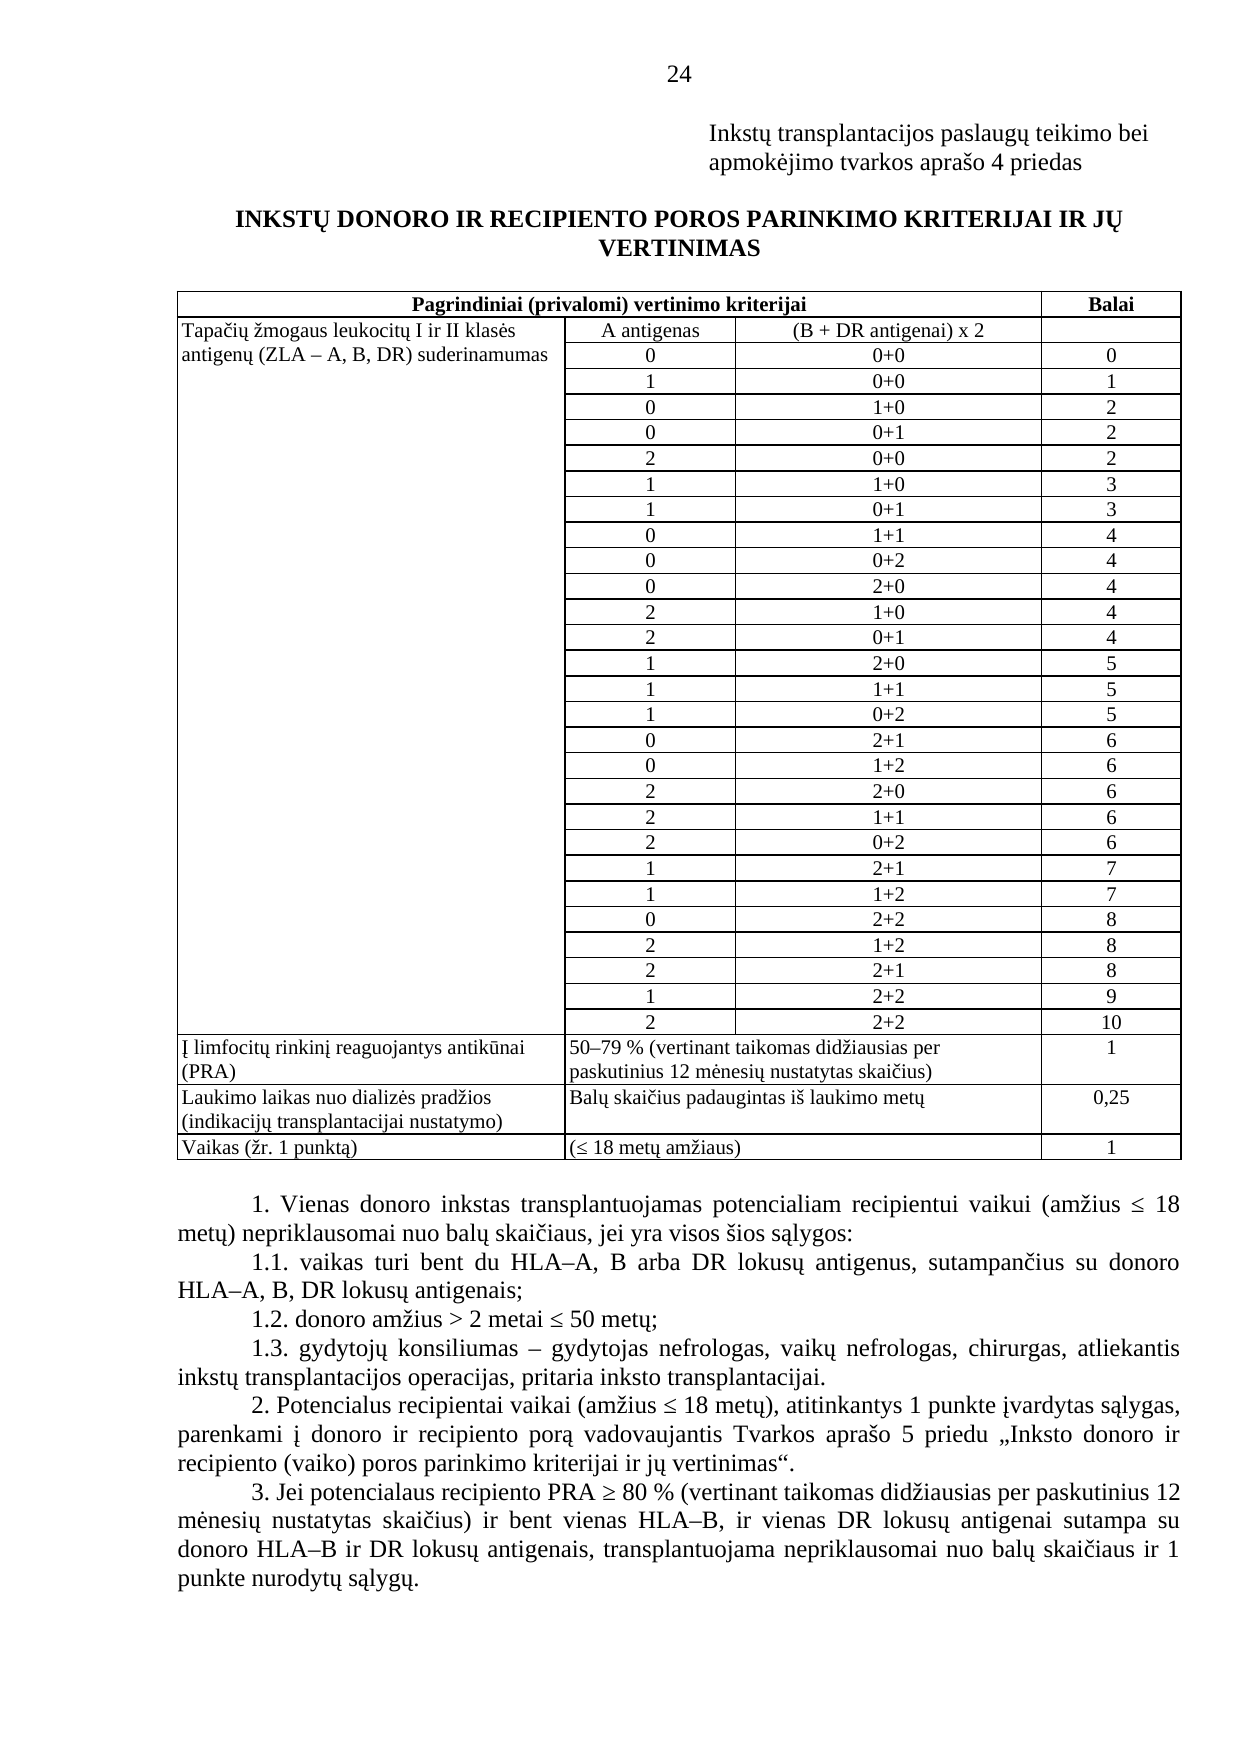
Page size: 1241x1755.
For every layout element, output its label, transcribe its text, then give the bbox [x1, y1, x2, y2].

table_cell 0+0 [736, 446, 740, 470]
table_cell 2 [731, 779, 735, 803]
table_cell 0 [1042, 343, 1046, 367]
table_cell 0+0 [1037, 446, 1041, 470]
table_cell 0+2 [736, 702, 740, 726]
table_cell 1+0 [1037, 472, 1041, 496]
table_cell 3 [1042, 472, 1046, 496]
table_cell 0 [731, 395, 735, 419]
table_cell 0+2 [1037, 548, 1041, 572]
table_cell 0 [731, 907, 735, 931]
table_cell 2+2 [736, 907, 740, 931]
table_cell 2+1 [1037, 728, 1041, 752]
table_cell 1+0 [736, 600, 740, 624]
table_cell 0,25 [1042, 1085, 1180, 1133]
table_cell 4 [1042, 625, 1046, 649]
table_cell [1042, 318, 1046, 342]
table_cell 0+0 [736, 369, 740, 393]
text 1. Vienas donoro inkstas transplantuojamas potencialiam recipientui vaikui (amžius ≤ 18 metų) nepriklausomai nuo balų skaičiaus, jei yra visos šios sąlygos: [177, 1189, 1181, 1247]
table_cell 2 [731, 446, 735, 470]
table_cell 2+2 [736, 1010, 740, 1034]
table_cell 1 [731, 702, 735, 726]
table_cell 7 [1042, 882, 1046, 906]
table_cell 2 [731, 830, 735, 854]
table_cell 6 [1042, 728, 1046, 752]
table_cell 2 [731, 958, 735, 982]
table_cell 0+1 [1037, 625, 1041, 649]
table_cell 2+1 [736, 958, 740, 982]
table_cell 4 [1042, 574, 1046, 598]
table_cell 1+2 [736, 933, 740, 957]
table_cell 1 [731, 369, 735, 393]
table_cell 1 [731, 677, 735, 701]
table_cell 5 [1042, 702, 1046, 726]
table_cell 5 [1042, 651, 1046, 675]
text 3. Jei potencialaus recipiento PRA ≥ 80 % (vertinant taikomas didžiausias per paskutinius 12 mėnesių nustatytas skaičius) ir bent vienas HLA–B, ir vienas DR lokusų antigenai sutampa su donoro HLA–B ir DR lokusų antigenais, transplantuojama nepriklausomai nuo balų skaičiaus ir 1 punkte nurodytų sąlygų. [177, 1477, 1181, 1592]
table_cell 1+0 [736, 395, 740, 419]
table_cell 2+0 [736, 651, 740, 675]
table_cell 8 [1042, 907, 1046, 931]
table_cell 1 [731, 984, 735, 1008]
text apmokėjimo tvarkos aprašo 4 priedas [177, 147, 1181, 176]
table_cell 2+2 [1037, 1010, 1041, 1034]
table_cell 1 [731, 651, 735, 675]
table_cell 0 [731, 523, 735, 547]
table_cell 1+1 [736, 805, 740, 829]
table_cell 1+1 [736, 523, 740, 547]
table_cell 0 [731, 728, 735, 752]
text INKSTŲ DONORO IR RECIPIENTO POROS PARINKIMO KRITERIJAI IR JŲ VERTINIMAS [177, 204, 1181, 262]
table_cell 1+0 [736, 472, 740, 496]
text Inkstų transplantacijos paslaugų teikimo bei [709, 118, 1181, 147]
table_cell 1 [1042, 369, 1046, 393]
text 1.1. vaikas turi bent du HLA–A, B arba DR lokusų antigenus, sutampančius su donoro HLA–A, B, DR lokusų antigenais; [177, 1247, 1181, 1304]
table_cell 1+2 [1037, 882, 1041, 906]
table_cell 1+2 [1037, 933, 1041, 957]
table_cell 0+1 [736, 625, 740, 649]
table_cell 0+2 [736, 830, 740, 854]
table_cell 1 [1042, 1035, 1180, 1083]
table_cell 2+0 [736, 574, 740, 598]
table_cell 1 [731, 856, 735, 880]
table_cell Balų skaičius padaugintas iš laukimo metų [566, 1085, 1041, 1133]
table_cell 1+2 [736, 882, 740, 906]
table_cell 1+1 [1037, 805, 1041, 829]
text 1.2. donoro amžius > 2 metai ≤ 50 metų; [177, 1304, 1181, 1333]
table_cell 5 [1042, 677, 1046, 701]
table_cell 0+1 [736, 420, 740, 444]
table_cell 2 [731, 600, 735, 624]
table_cell 2+1 [736, 728, 740, 752]
table_cell 6 [1042, 805, 1046, 829]
table_cell 2+1 [1037, 856, 1041, 880]
table_cell 1 [731, 497, 735, 521]
table_cell 1+1 [1037, 677, 1041, 701]
table_cell 2+2 [1037, 907, 1041, 931]
table_cell 0+0 [1037, 369, 1041, 393]
text 2. Potencialus recipientai vaikai (amžius ≤ 18 metų), atitinkantys 1 punkte įvardytas sąlygas, parenkami į donoro ir recipiento porą vadovaujantis Tvarkos aprašo 5 priedu „Inksto donoro ir recipiento (vaiko) poros parinkimo kriterijai ir jų vertinimas“. [177, 1390, 1181, 1477]
table_cell 1+0 [1037, 395, 1041, 419]
table_cell 1+2 [736, 753, 740, 777]
table_cell 1 [731, 472, 735, 496]
table_cell 1+2 [1037, 753, 1041, 777]
table_cell 1+1 [1037, 523, 1041, 547]
text 1.3. gydytojų konsiliumas – gydytojas nefrologas, vaikų nefrologas, chirurgas, atliekantis inkstų transplantacijos operacijas, pritaria inksto transplantacijai. [177, 1333, 1181, 1390]
table_cell 8 [1042, 958, 1046, 982]
table_cell 6 [1042, 779, 1046, 803]
table_cell 2+0 [1037, 574, 1041, 598]
table_cell 0+0 [1037, 343, 1041, 367]
table_cell 0 [731, 574, 735, 598]
table_cell 0 [731, 420, 735, 444]
table_cell 8 [1042, 933, 1046, 957]
table_cell 0 [731, 343, 735, 367]
table_cell 2+1 [736, 856, 740, 880]
table_cell 0+1 [1037, 420, 1041, 444]
table_cell 0+2 [1037, 830, 1041, 854]
table_cell 4 [1042, 548, 1046, 572]
table_cell 2+2 [1037, 984, 1041, 1008]
table_cell 2 [731, 805, 735, 829]
table_cell 2 [1042, 420, 1046, 444]
table_cell 2 [1042, 395, 1046, 419]
table_cell 4 [1042, 600, 1046, 624]
table_cell 4 [1042, 523, 1046, 547]
table_cell 2+0 [1037, 651, 1041, 675]
table_cell 1 [1042, 1135, 1046, 1159]
table_cell 2 [731, 1010, 735, 1034]
table_cell 6 [1042, 753, 1046, 777]
table_cell 2 [1042, 446, 1046, 470]
table_cell 1+0 [1037, 600, 1041, 624]
table_cell 0+0 [736, 343, 740, 367]
table_cell 2+0 [1037, 779, 1041, 803]
table_cell 2+1 [1037, 958, 1041, 982]
table_cell 10 [1042, 1010, 1046, 1034]
table_cell 2+2 [736, 984, 740, 1008]
table_cell 9 [1042, 984, 1046, 1008]
table_cell 0 [731, 548, 735, 572]
table_cell 6 [1042, 830, 1046, 854]
table_cell 0+2 [736, 548, 740, 572]
table_cell 2 [731, 625, 735, 649]
table_cell 0+2 [1037, 702, 1041, 726]
table_cell 3 [1042, 497, 1046, 521]
table_cell 2+0 [736, 779, 740, 803]
table_cell 0 [731, 753, 735, 777]
table_cell 1+1 [736, 677, 740, 701]
table_cell 1 [731, 882, 735, 906]
table_cell 7 [1042, 856, 1046, 880]
table_cell 2 [731, 933, 735, 957]
table_cell 0+1 [1037, 497, 1041, 521]
table_cell Tapačių žmogaus leukocitų I ir II klasės antigenų (ZLA – A, B, DR) suderinamumas [178, 318, 564, 1034]
table_cell 0+1 [736, 497, 740, 521]
